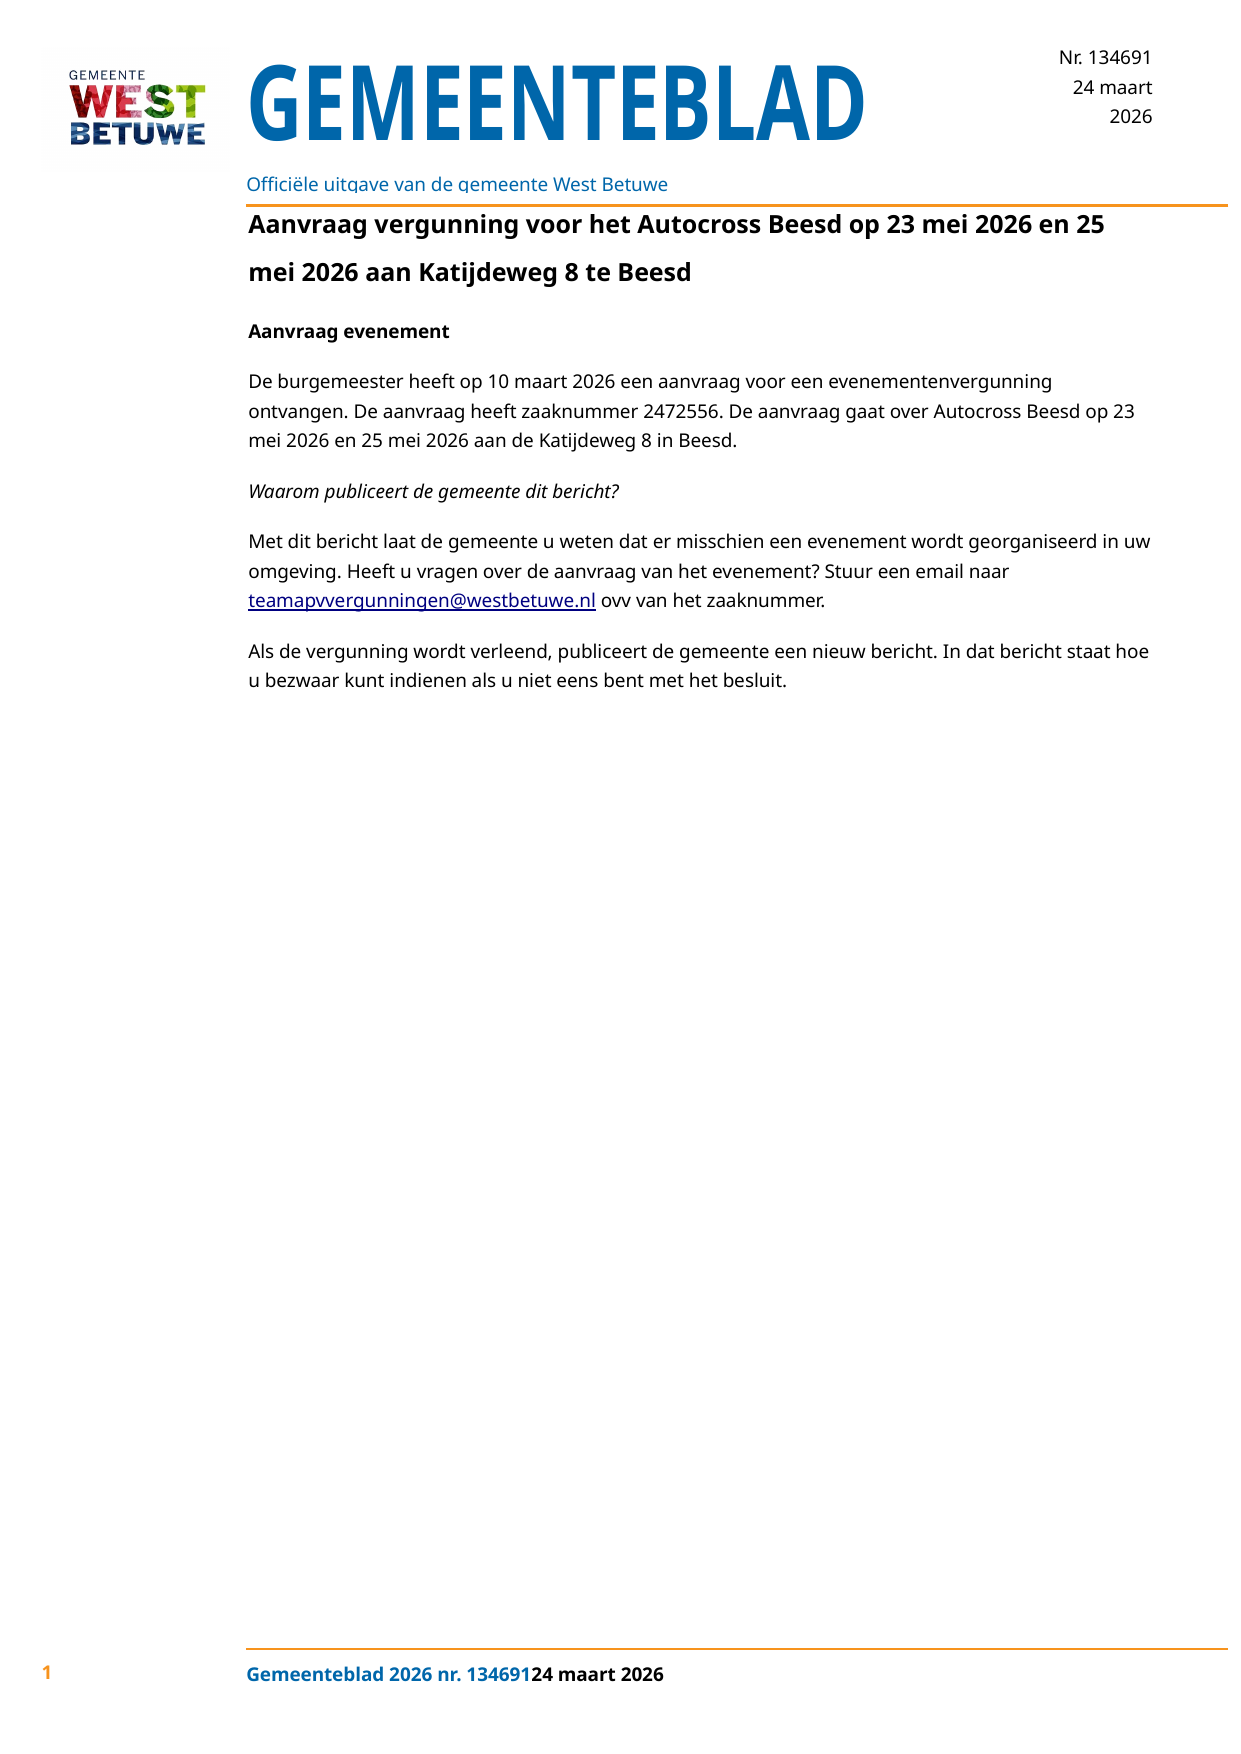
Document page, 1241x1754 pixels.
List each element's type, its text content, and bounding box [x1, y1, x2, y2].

picture [41, 47, 231, 172]
text Aanvraag evenement [248, 318, 1152, 344]
text Met dit bericht laat de gemeente u weten dat er misschien een evenement wordt georganiseerd in uw omgeving. Heeft u vragen over de aanvraag van het evenement? Stuur een email naar teamapvvergunningen@westbetuwe.nl ovv van het zaaknummer. [248, 528, 1152, 613]
text Aanvraag vergunning voor het Autocross Beesd op 23 mei 2026 en 25 mei 2026 aan Katijdeweg 8 te Beesd [248, 207, 1152, 288]
text Als de vergunning wordt verleend, publiceert de gemeente een nieuw bericht. In dat bericht staat hoe u bezwaar kunt indienen als u niet eens bent met het besluit. [248, 638, 1152, 693]
text De burgemeester heeft op 10 maart 2026 een aanvraag voor een evenementenvergunning ontvangen. De aanvraag heeft zaaknummer 2472556. De aanvraag gaat over Autocross Beesd op 23 mei 2026 en 25 mei 2026 aan de Katijdeweg 8 in Beesd. [248, 368, 1152, 453]
text Waarom publiceert de gemeente dit bericht? [248, 478, 1152, 504]
